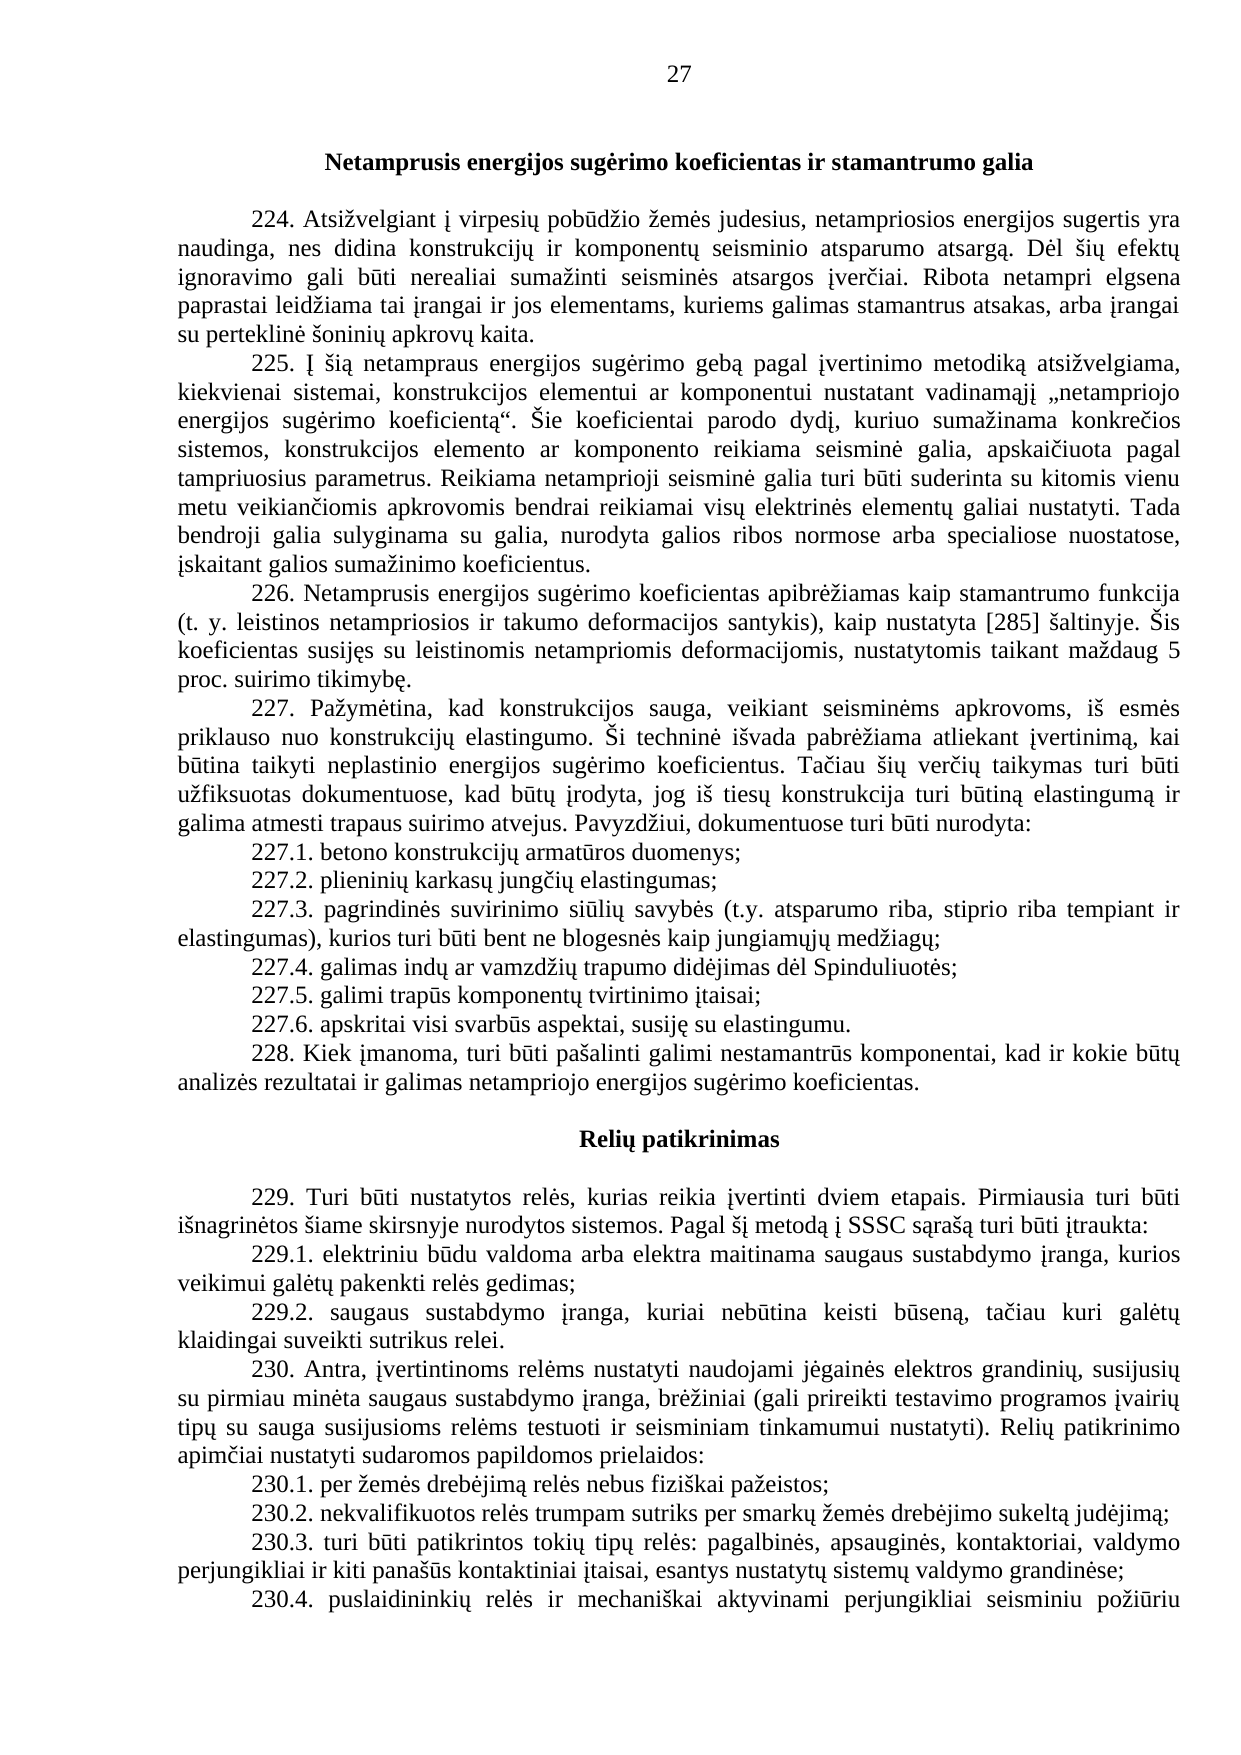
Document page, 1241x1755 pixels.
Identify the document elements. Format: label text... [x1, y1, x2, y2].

text 227.5. galimi trapūs komponentų tvirtinimo įtaisai; [177, 981, 1181, 1009]
text 230. Antra, įvertintinoms relėms nustatyti naudojami jėgainės elektros grandinių, susijusių su pirmiau minėta saugaus sustabdymo įranga, brėžiniai (gali prireikti testavimo programos įvairių tipų su sauga susijusioms relėms testuoti ir seisminiam tinkamumui nustatyti). Relių patikrinimo apimčiai nustatyti sudaromos papildomos prielaidos: [177, 1354, 1181, 1469]
text 228. Kiek įmanoma, turi būti pašalinti galimi nestamantrūs komponentai, kad ir kokie būtų analizės rezultatai ir galimas netampriojo energijos sugėrimo koeficientas. [177, 1038, 1181, 1096]
text 230.3. turi būti patikrintos tokių tipų relės: pagalbinės, apsauginės, kontaktoriai, valdymo perjungikliai ir kiti panašūs kontaktiniai įtaisai, esantys nustatytų sistemų valdymo grandinėse; [177, 1527, 1181, 1584]
text 227.2. plieninių karkasų jungčių elastingumas; [177, 866, 1181, 894]
text 226. Netamprusis energijos sugėrimo koeficientas apibrėžiamas kaip stamantrumo funkcija (t. y. leistinos netampriosios ir takumo deformacijos santykis), kaip nustatyta [285] šaltinyje. Šis koeficientas susijęs su leistinomis netampriomis deformacijomis, nustatytomis taikant maždaug 5 proc. suirimo tikimybę. [177, 578, 1181, 693]
text 229. Turi būti nustatytos relės, kurias reikia įvertinti dviem etapais. Pirmiausia turi būti išnagrinėtos šiame skirsnyje nurodytos sistemos. Pagal šį metodą į SSSC sąrašą turi būti įtraukta: [177, 1182, 1181, 1239]
text 227.6. apskritai visi svarbūs aspektai, susiję su elastingumu. [177, 1009, 1181, 1038]
text 229.1. elektriniu būdu valdoma arba elektra maitinama saugaus sustabdymo įranga, kurios veikimui galėtų pakenkti relės gedimas; [177, 1239, 1181, 1297]
text 229.2. saugaus sustabdymo įranga, kuriai nebūtina keisti būseną, tačiau kuri galėtų klaidingai suveikti sutrikus relei. [177, 1297, 1181, 1354]
text 227.3. pagrindinės suvirinimo siūlių savybės (t.y. atsparumo riba, stiprio riba tempiant ir elastingumas), kurios turi būti bent ne blogesnės kaip jungiamųjų medžiagų; [177, 894, 1181, 952]
text Relių patikrinimas [177, 1124, 1181, 1153]
text 230.4. puslaidininkių relės ir mechaniškai aktyvinami perjungikliai seisminiu požiūriu [177, 1584, 1181, 1613]
text 225. Į šią netampraus energijos sugėrimo gebą pagal įvertinimo metodiką atsižvelgiama, kiekvienai sistemai, konstrukcijos elementui ar komponentui nustatant vadinamąjį „netampriojo energijos sugėrimo koeficientą“. Šie koeficientai parodo dydį, kuriuo sumažinama konkrečios sistemos, konstrukcijos elemento ar komponento reikiama seisminė galia, apskaičiuota pagal tampriuosius parametrus. Reikiama netamprioji seisminė galia turi būti suderinta su kitomis vienu metu veikiančiomis apkrovomis bendrai reikiamai visų elektrinės elementų galiai nustatyti. Tada bendroji galia sulyginama su galia, nurodyta galios ribos normose arba specialiose nuostatose, įskaitant galios sumažinimo koeficientus. [177, 348, 1181, 578]
text 227. Pažymėtina, kad konstrukcijos sauga, veikiant seisminėms apkrovoms, iš esmės priklauso nuo konstrukcijų elastingumo. Ši techninė išvada pabrėžiama atliekant įvertinimą, kai būtina taikyti neplastinio energijos sugėrimo koeficientus. Tačiau šių verčių taikymas turi būti užfiksuotas dokumentuose, kad būtų įrodyta, jog iš tiesų konstrukcija turi būtiną elastingumą ir galima atmesti trapaus suirimo atvejus. Pavyzdžiui, dokumentuose turi būti nurodyta: [177, 693, 1181, 837]
text 230.2. nekvalifikuotos relės trumpam sutriks per smarkų žemės drebėjimo sukeltą judėjimą; [177, 1498, 1181, 1527]
text 227.1. betono konstrukcijų armatūros duomenys; [177, 837, 1181, 866]
text 227.4. galimas indų ar vamzdžių trapumo didėjimas dėl Spinduliuotės; [177, 952, 1181, 981]
text Netamprusis energijos sugėrimo koeficientas ir stamantrumo galia [177, 147, 1181, 176]
text 230.1. per žemės drebėjimą relės nebus fiziškai pažeistos; [177, 1469, 1181, 1498]
text 224. Atsižvelgiant į virpesių pobūdžio žemės judesius, netampriosios energijos sugertis yra naudinga, nes didina konstrukcijų ir komponentų seisminio atsparumo atsargą. Dėl šių efektų ignoravimo gali būti nerealiai sumažinti seisminės atsargos įverčiai. Ribota netampri elgsena paprastai leidžiama tai įrangai ir jos elementams, kuriems galimas stamantrus atsakas, arba įrangai su perteklinė šoninių apkrovų kaita. [177, 204, 1181, 348]
